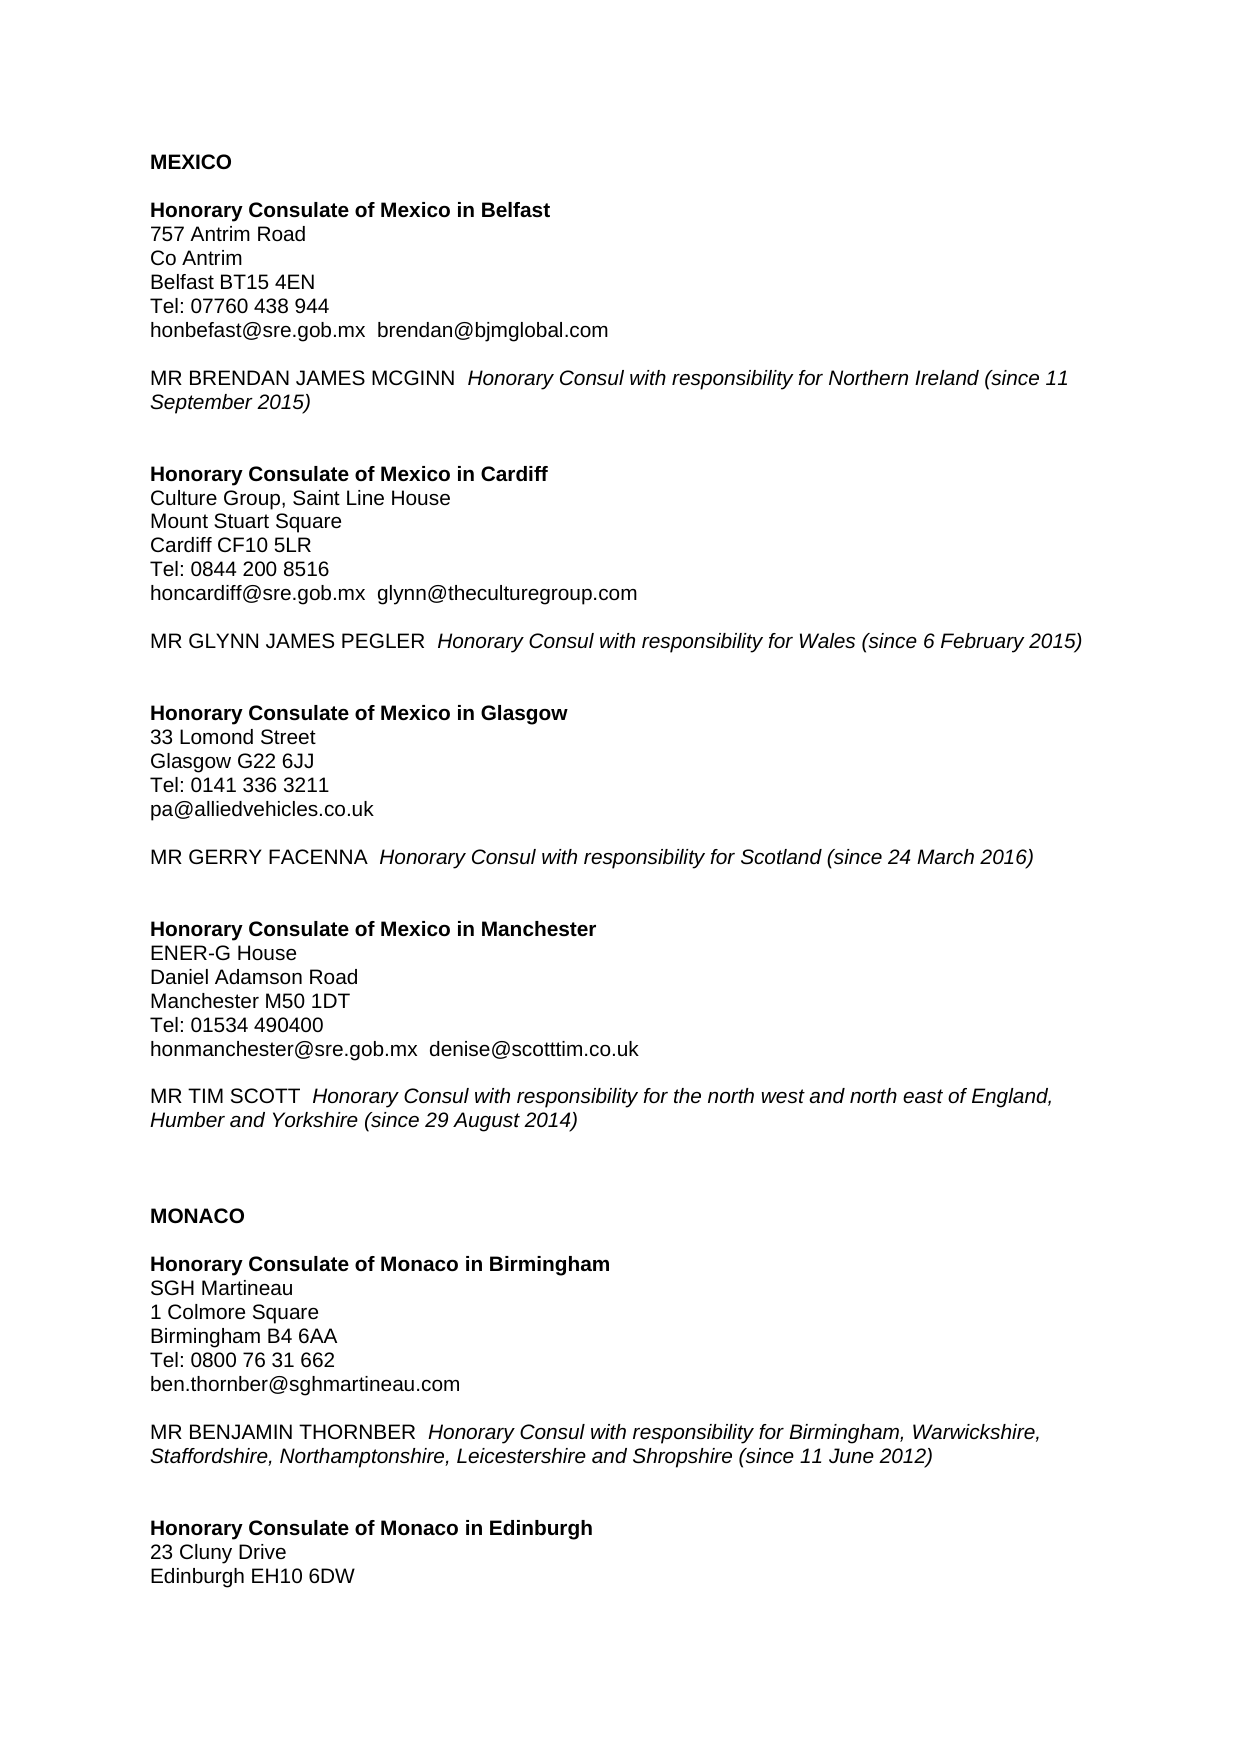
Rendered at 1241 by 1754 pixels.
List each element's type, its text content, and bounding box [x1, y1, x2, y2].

text Honorary Consulate of Mexico in Belfast [150, 198, 1090, 222]
text honbefast@sre.gob.mx brendan@bjmglobal.com [150, 318, 1090, 342]
text Culture Group, Saint Line House [150, 485, 1090, 509]
text ben.thornber@sghmartineau.com [150, 1372, 1090, 1396]
text Honorary Consulate of Mexico in Manchester [150, 917, 1090, 941]
text MR GERRY FACENNA Honorary Consul with responsibility for Scotland (since 24 March 2016) [150, 845, 1090, 869]
text Cardiff CF10 5LR [150, 533, 1090, 557]
text ENER-G House [150, 941, 1090, 964]
text Honorary Consulate of Mexico in Glasgow [150, 701, 1090, 725]
text 23 Cluny Drive [150, 1539, 1090, 1563]
text MONACO [150, 1204, 1090, 1228]
text Glasgow G22 6JJ [150, 749, 1090, 773]
text pa@alliedvehicles.co.uk [150, 797, 1090, 821]
text Belfast BT15 4EN [150, 270, 1090, 294]
text Honorary Consulate of Mexico in Cardiff [150, 461, 1090, 485]
text Manchester M50 1DT [150, 988, 1090, 1012]
text Co Antrim [150, 246, 1090, 270]
text honcardiff@sre.gob.mx glynn@theculturegroup.com [150, 581, 1090, 605]
text Tel: 0800 76 31 662 [150, 1348, 1090, 1372]
text 757 Antrim Road [150, 222, 1090, 246]
text SGH Martineau [150, 1276, 1090, 1300]
text Tel: 01534 490400 [150, 1012, 1090, 1036]
text Birmingham B4 6AA [150, 1324, 1090, 1348]
text Mount Stuart Square [150, 509, 1090, 533]
text MR GLYNN JAMES PEGLER Honorary Consul with responsibility for Wales (since 6 February 2015) [150, 629, 1090, 653]
text Tel: 0141 336 3211 [150, 773, 1090, 797]
text MR BRENDAN JAMES MCGINN Honorary Consul with responsibility for Northern Ireland (since 11 September 2015) [150, 366, 1090, 413]
text 1 Colmore Square [150, 1300, 1090, 1324]
text Honorary Consulate of Monaco in Birmingham [150, 1252, 1090, 1276]
text MEXICO [150, 150, 1090, 174]
text Honorary Consulate of Monaco in Edinburgh [150, 1516, 1090, 1539]
text 33 Lomond Street [150, 725, 1090, 749]
text MR TIM SCOTT Honorary Consul with responsibility for the north west and north east of England, Humber and Yorkshire (since 29 August 2014) [150, 1084, 1090, 1132]
text honmanchester@sre.gob.mx denise@scotttim.co.uk [150, 1036, 1090, 1060]
text Tel: 0844 200 8516 [150, 557, 1090, 581]
text Edinburgh EH10 6DW [150, 1563, 1090, 1587]
text MR BENJAMIN THORNBER Honorary Consul with responsibility for Birmingham, Warwickshire, Staffordshire, Northamptonshire, Leicestershire and Shropshire (since 11 June 2012) [150, 1420, 1090, 1468]
text Tel: 07760 438 944 [150, 294, 1090, 318]
text Daniel Adamson Road [150, 964, 1090, 988]
